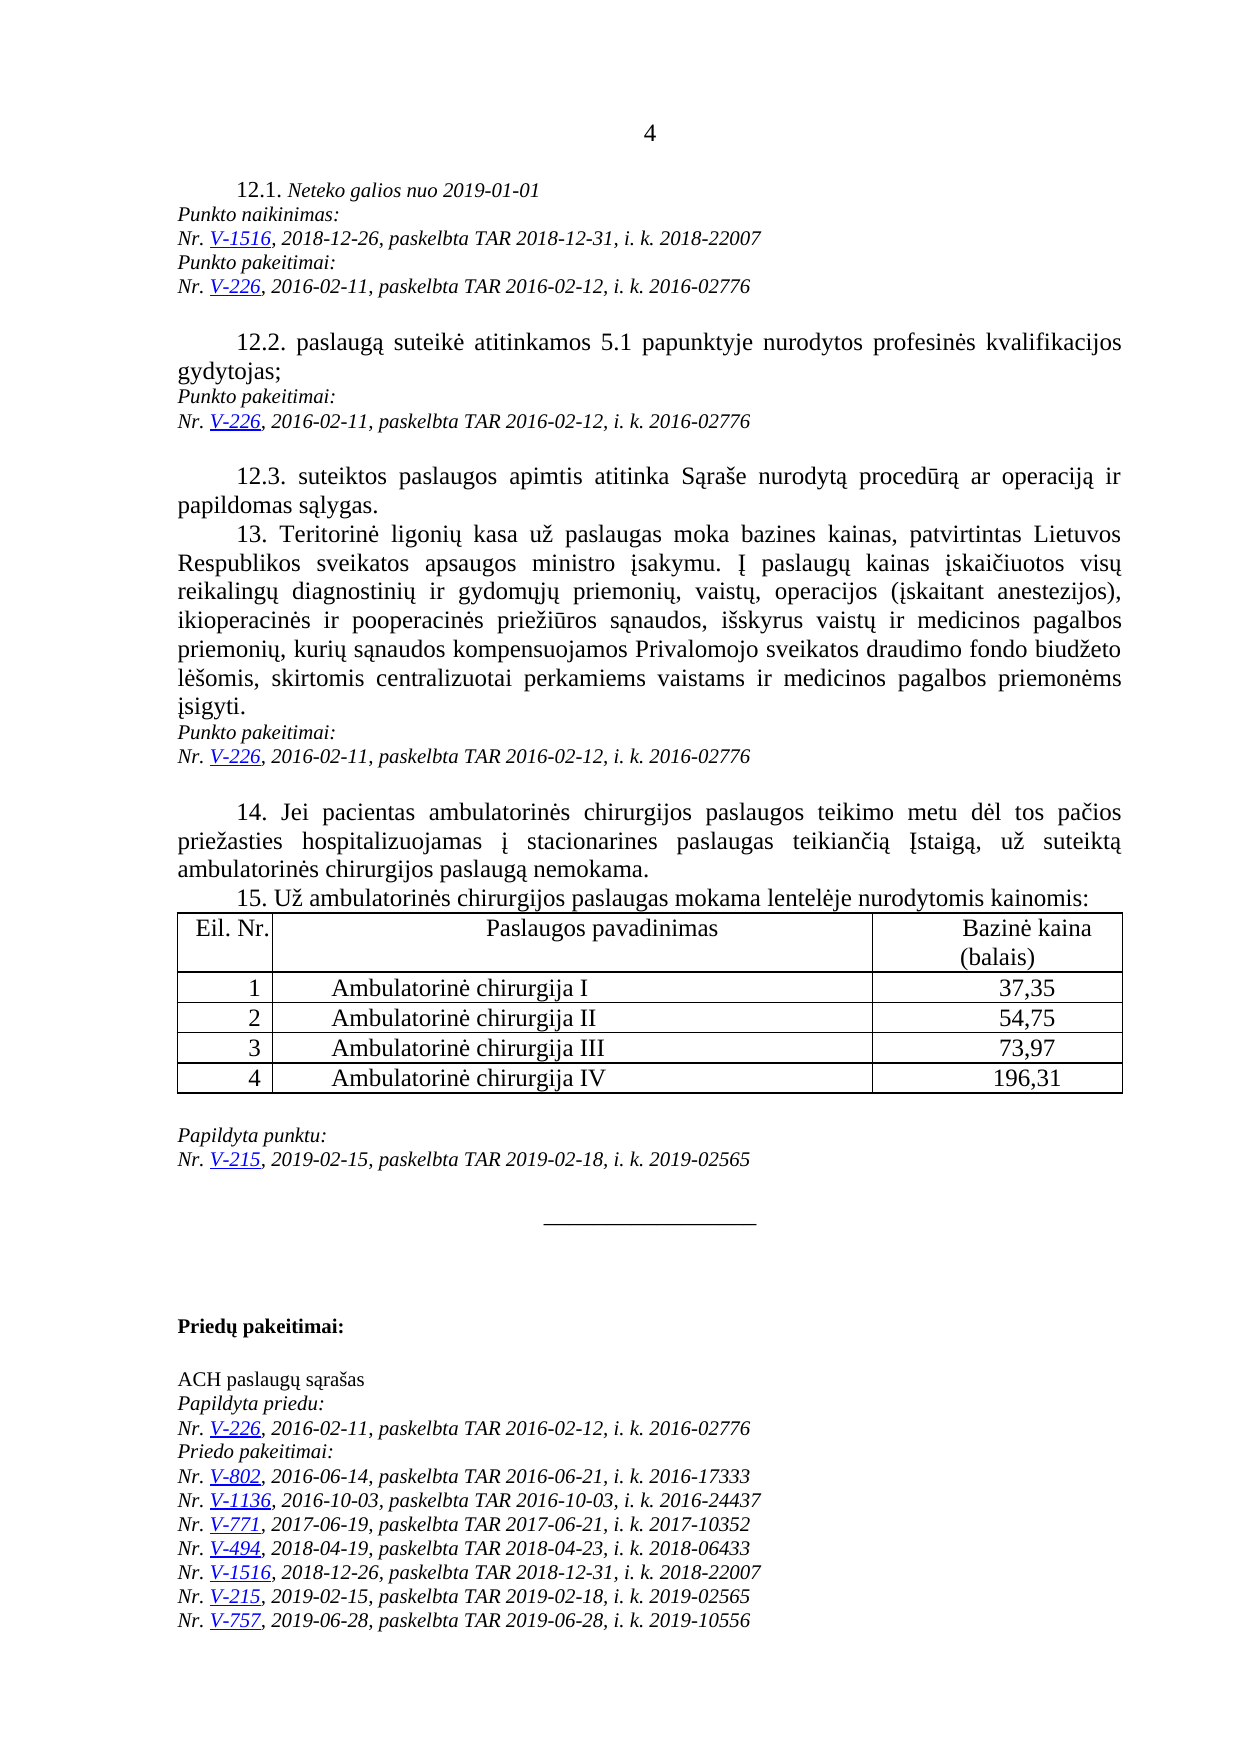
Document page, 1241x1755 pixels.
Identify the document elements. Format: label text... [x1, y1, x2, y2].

table_cell Ambulatorinė chirurgija IV [273, 1064, 872, 1092]
text ACH paslaugų sąrašas [177, 1367, 1122, 1391]
text Nr. V-226, 2016-02-11, paskelbta TAR 2016-02-12, i. k. 2016-02776 [177, 1415, 1122, 1439]
text Nr. V-226, 2016-02-11, paskelbta TAR 2016-02-12, i. k. 2016-02776 [177, 274, 1122, 298]
text Papildyta punktu: [177, 1123, 1122, 1147]
text Priedo pakeitimai: [177, 1439, 1122, 1463]
text Nr. V-226, 2016-02-11, paskelbta TAR 2016-02-12, i. k. 2016-02776 [177, 408, 1122, 433]
text Nr. V-771, 2017-06-19, paskelbta TAR 2017-06-21, i. k. 2017-10352 [177, 1512, 1122, 1536]
text Nr. V-757, 2019-06-28, paskelbta TAR 2019-06-28, i. k. 2019-10556 [177, 1608, 1122, 1632]
text Nr. V-1516, 2018-12-26, paskelbta TAR 2018-12-31, i. k. 2018-22007 [177, 226, 1122, 250]
table_cell 3 [178, 1033, 272, 1062]
text 13. Teritorinė ligonių kasa už paslaugas moka bazines kainas, patvirtintas Lietuvos Respublikos sveikatos apsaugos ministro įsakymu. Į paslaugų kainas įskaičiuotos visų reikalingų diagnostinių ir gydomųjų priemonių, vaistų, operacijos (įskaitant anestezijos), ikioperacinės ir pooperacinės priežiūros sąnaudos, išskyrus vaistų ir medicinos pagalbos priemonių, kurių sąnaudos kompensuojamos Privalomojo sveikatos draudimo fondo biudžeto lėšomis, skirtomis centralizuotai perkamiems vaistams ir medicinos pagalbos priemonėms įsigyti. [177, 519, 1122, 720]
text 12.1. Neteko galios nuo 2019-01-01 [177, 176, 1122, 202]
table_cell 37,35 [873, 973, 1122, 1001]
text Nr. V-215, 2019-02-15, paskelbta TAR 2019-02-18, i. k. 2019-02565 [177, 1584, 1122, 1608]
text Nr. V-1516, 2018-12-26, paskelbta TAR 2018-12-31, i. k. 2018-22007 [177, 1560, 1122, 1584]
text Nr. V-802, 2016-06-14, paskelbta TAR 2016-06-21, i. k. 2016-17333 [177, 1463, 1122, 1488]
table_cell 54,75 [873, 1003, 1122, 1032]
table_cell Ambulatorinė chirurgija I [273, 973, 872, 1001]
text Papildyta priedu: [177, 1391, 1122, 1415]
text Nr. V-494, 2018-04-19, paskelbta TAR 2018-04-23, i. k. 2018-06433 [177, 1536, 1122, 1560]
table_header Bazinė kaina (balais) [873, 914, 1122, 971]
table_cell 2 [178, 1003, 272, 1032]
table_header Eil. Nr. [178, 914, 272, 971]
table_cell 4 [178, 1064, 272, 1092]
text 12.2. paslaugą suteikė atitinkamos 5.1 papunktyje nurodytos profesinės kvalifikacijos gydytojas; [177, 327, 1122, 384]
table_cell Ambulatorinė chirurgija III [273, 1033, 872, 1062]
text 14. Jei pacientas ambulatorinės chirurgijos paslaugos teikimo metu dėl tos pačios priežasties hospitalizuojamas į stacionarines paslaugas teikiančią Įstaigą, už suteiktą ambulatorinės chirurgijos paslaugą nemokama. [177, 797, 1122, 883]
text 12.3. suteiktos paslaugos apimtis atitinka Sąraše nurodytą procedūrą ar operaciją ir papildomas sąlygas. [177, 461, 1122, 519]
text _________________ [177, 1199, 1122, 1228]
text Punkto naikinimas: [177, 202, 1122, 226]
table_cell 73,97 [873, 1033, 1122, 1062]
table_cell 196,31 [873, 1064, 1122, 1092]
table_header Paslaugos pavadinimas [273, 914, 872, 971]
text Punkto pakeitimai: [177, 720, 1122, 744]
text Punkto pakeitimai: [177, 384, 1122, 408]
text Punkto pakeitimai: [177, 250, 1122, 274]
table_cell 1 [178, 973, 272, 1001]
text Nr. V-1136, 2016-10-03, paskelbta TAR 2016-10-03, i. k. 2016-24437 [177, 1488, 1122, 1512]
text 15. Už ambulatorinės chirurgijos paslaugas mokama lentelėje nurodytomis kainomis: [177, 883, 1122, 912]
text Nr. V-226, 2016-02-11, paskelbta TAR 2016-02-12, i. k. 2016-02776 [177, 744, 1122, 768]
text Priedų pakeitimai: [177, 1314, 1122, 1338]
table_cell Ambulatorinė chirurgija II [273, 1003, 872, 1032]
text Nr. V-215, 2019-02-15, paskelbta TAR 2019-02-18, i. k. 2019-02565 [177, 1147, 1122, 1171]
